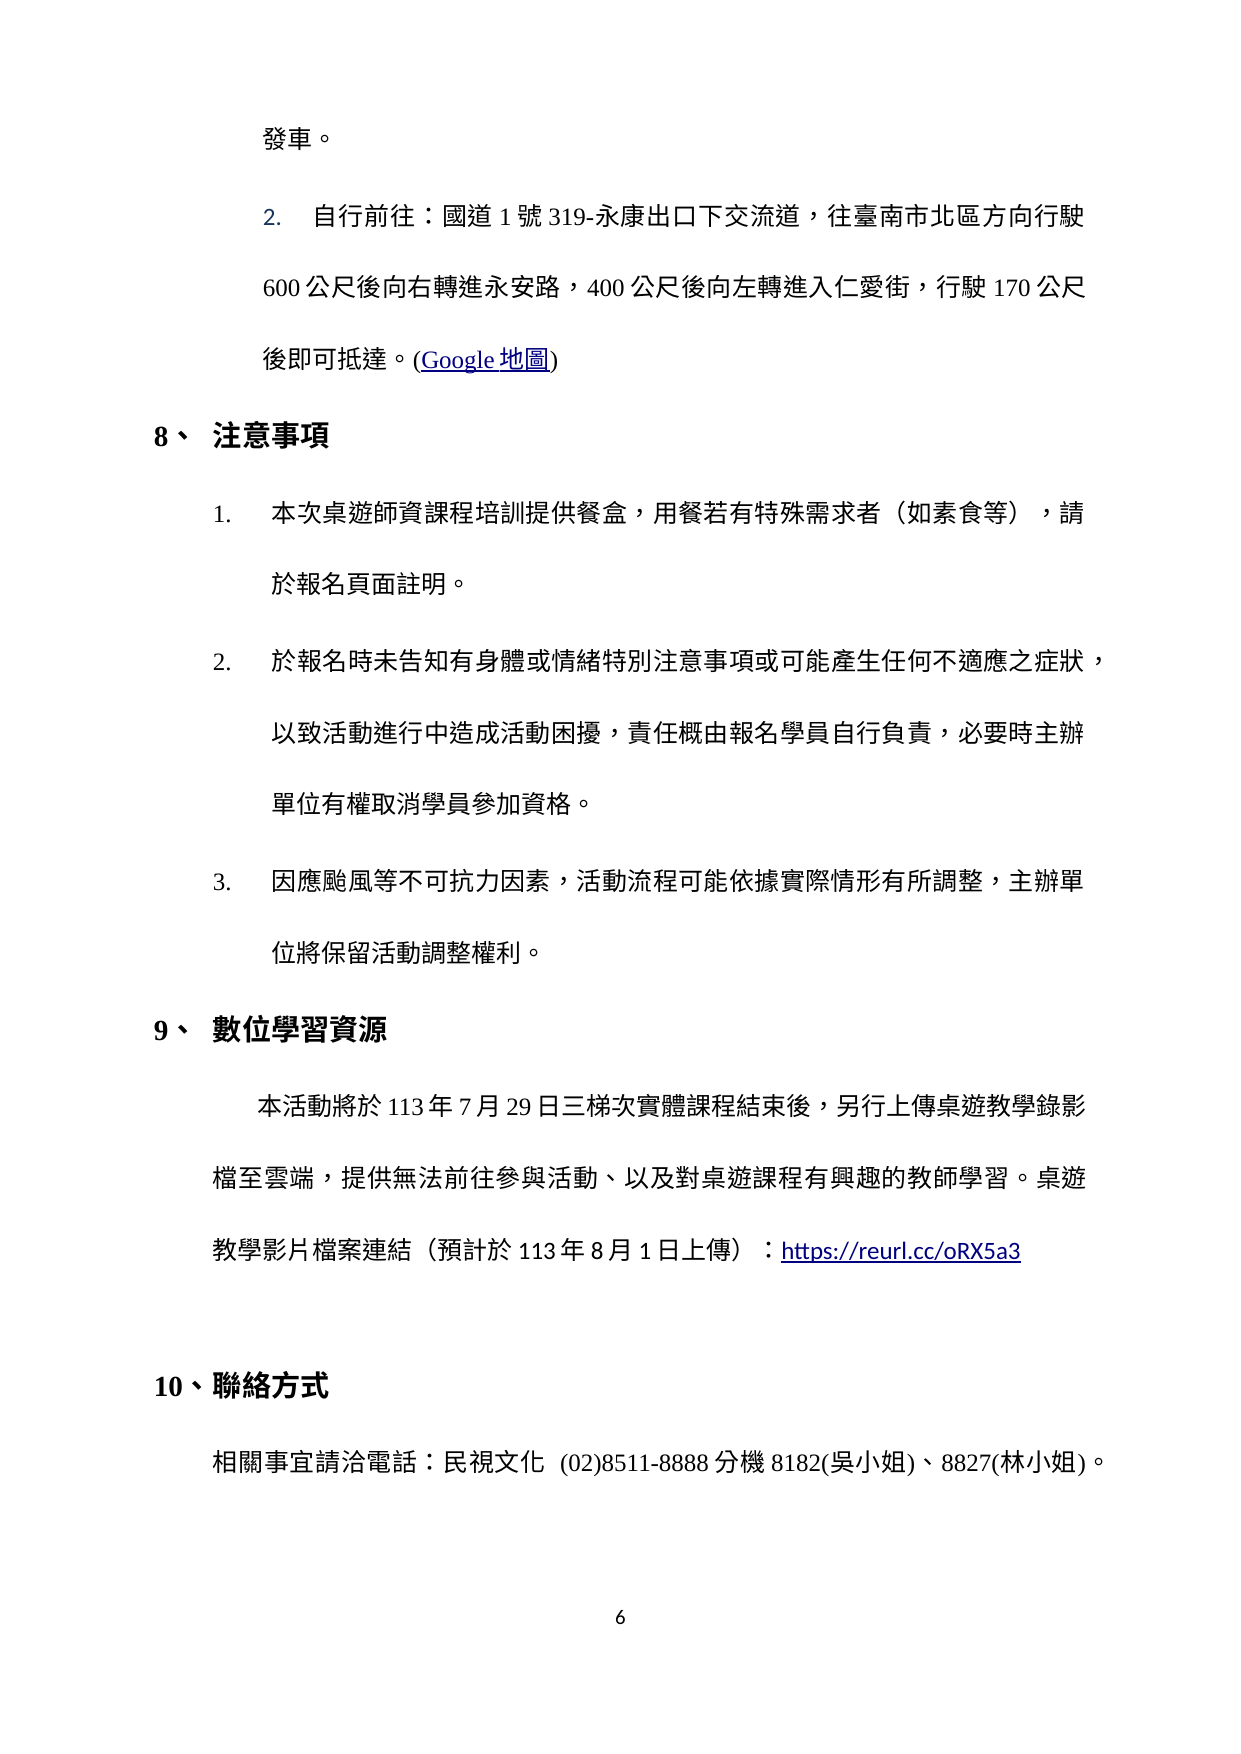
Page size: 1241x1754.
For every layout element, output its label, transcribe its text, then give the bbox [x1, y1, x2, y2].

list 注意事項 [153, 392, 1087, 455]
list 本次桌遊師資課程培訓提供餐盒，用餐若有特殊需求者（如素食等），請於報名頁面註明。 [213, 469, 1087, 604]
text 本活動將於113年7月29日三梯次實體課程結束後，另行上傳桌遊教學錄影檔至雲端，提供無法前往參與活動、以及對桌遊課程有興趣的教師學習。桌遊教學影片檔案連結（預計於113年8月1日上傳）：https://reurl.cc/oRX5a3 [213, 1063, 1087, 1269]
list 數位學習資源 [153, 986, 1087, 1048]
text 相關事宜請洽電話：民視文化 (02)8511-8888分機8182(吳小姐)、8827(林小姐)。 [213, 1419, 1087, 1553]
list 自行前往：國道1號319-永康出口下交流道，往臺南市北區方向行駛600公尺後向右轉進永安路，400公尺後向左轉進入仁愛街，行駛170公尺後即可抵達。(Google地圖) [263, 172, 1087, 379]
list 因應颱風等不可抗力因素，活動流程可能依據實際情形有所調整，主辦單位將保留活動調整權利。 [213, 838, 1087, 972]
list 接駁車：113/7/29(一) 活動當日上午9:30，於高鐵臺南站3號出口準時發車。 [263, 96, 1087, 159]
list 聯絡方式 [153, 1342, 1087, 1404]
list 於報名時未告知有身體或情緒特別注意事項或可能產生任何不適應之症狀，以致活動進行中造成活動困擾，責任概由報名學員自行負責，必要時主辦單位有權取消學員參加資格。 [213, 618, 1087, 824]
